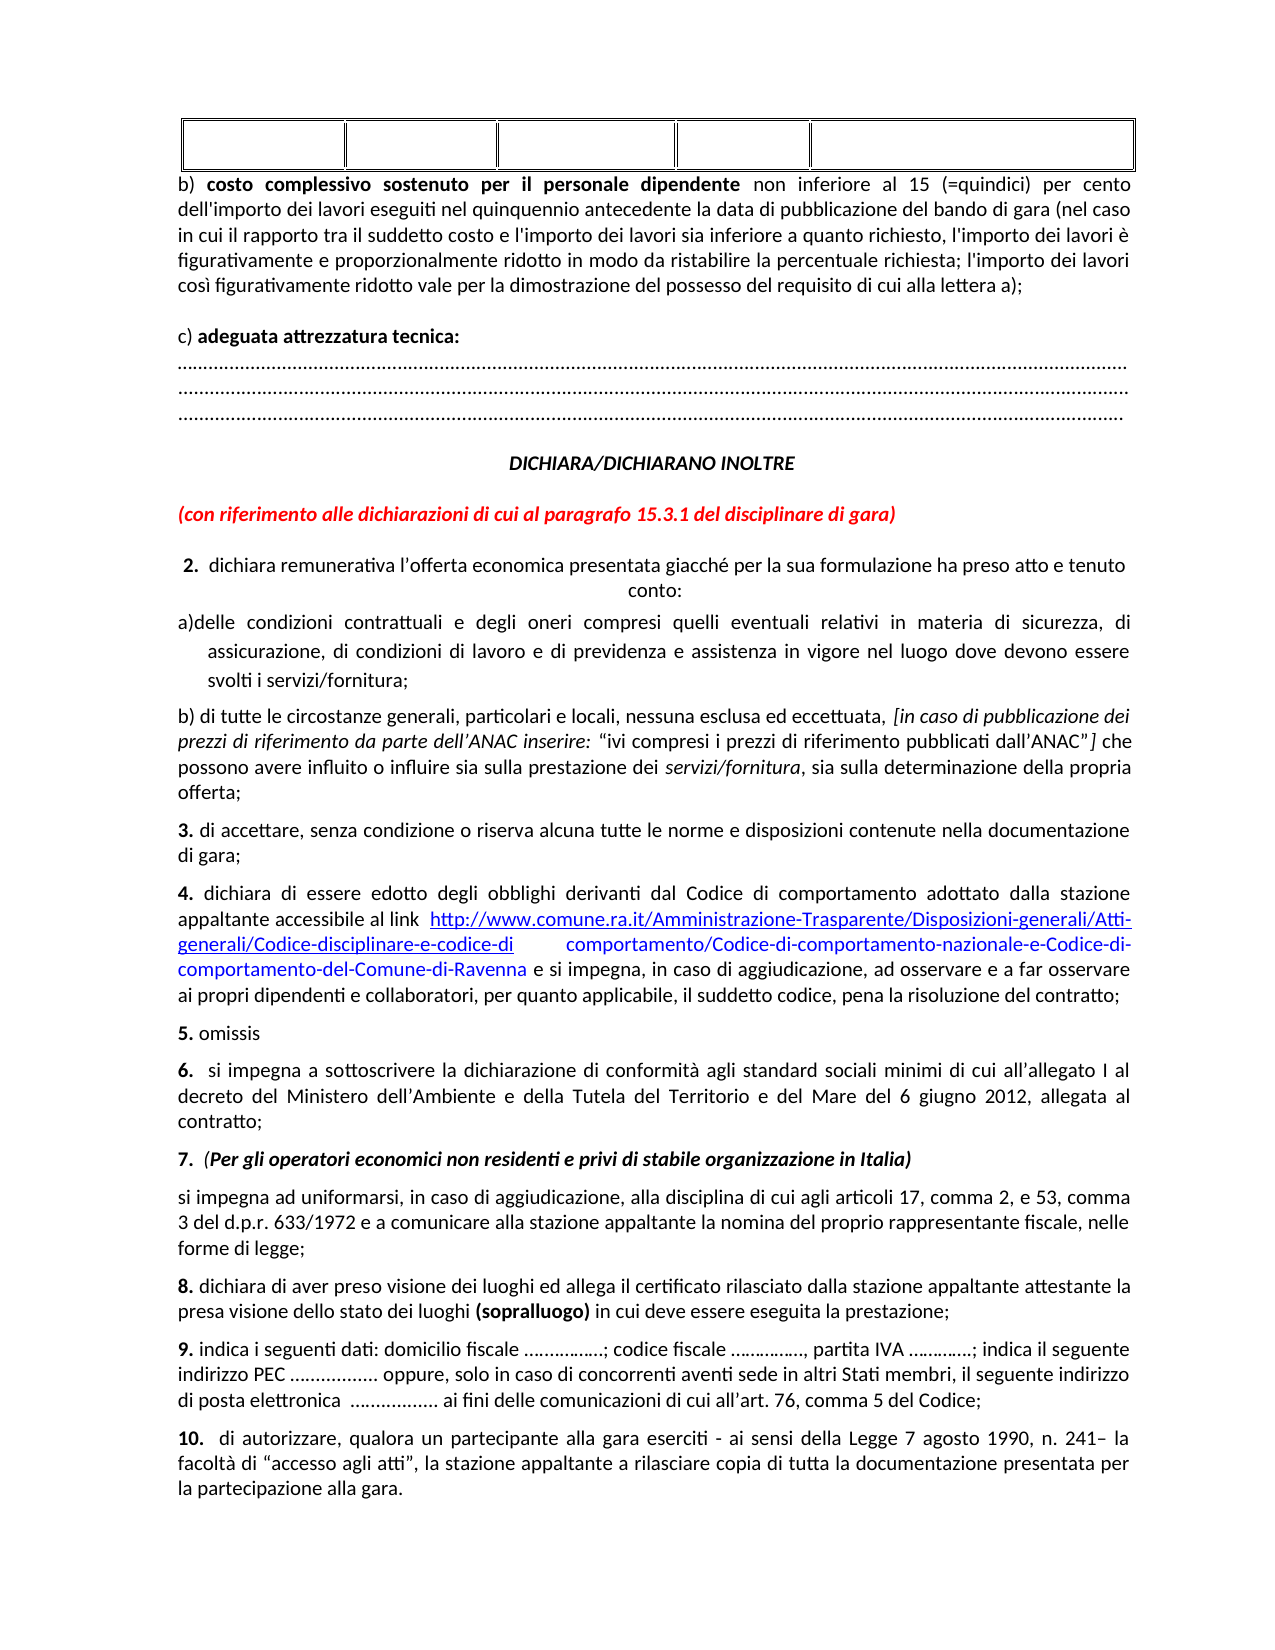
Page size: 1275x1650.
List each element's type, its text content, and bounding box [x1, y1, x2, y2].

text 6. si impegna a sottoscrivere la dichiarazione di conformità agli standard sociali minimi di cui all’allegato I al decreto del Ministero dell’Ambiente e della Tutela del Territorio e del Mare del 6 giugno 2012, allegata al contratto; [178, 1058, 1132, 1134]
text 3. di accettare, senza condizione o riserva alcuna tutte le norme e disposizioni contenute nella documentazione di gara; [178, 817, 1132, 868]
text Dichiara/dichiarano inoltre [178, 451, 1128, 476]
text (con riferimento alle dichiarazioni di cui al paragrafo 15.3.1 del disciplinare di gara) [178, 501, 1128, 527]
text 2. dichiara remunerativa l’offerta economica presentata giacché per la sua formulazione ha preso atto e tenuto conto: [178, 552, 1132, 603]
text 10. di autorizzare, qualora un partecipante alla gara eserciti - ai sensi della Legge 7 agosto 1990, n. 241– la facoltà di “accesso agli atti”, la stazione appaltante a rilasciare copia di tutta la documentazione presentata per la partecipazione alla gara. [178, 1425, 1132, 1501]
table_cell [810, 121, 1133, 169]
text si impegna ad uniformarsi, in caso di aggiudicazione, alla disciplina di cui agli articoli 17, comma 2, e 53, comma 3 del d.p.r. 633/1972 e a comunicare alla stazione appaltante la nomina del proprio rappresentante fiscale, nelle forme di legge; [178, 1184, 1132, 1260]
list c) adeguata attrezzatura tecnica: …........................................................................................................................................................................................................................................................................................................................................................................................................................................................................................................................................................... [178, 323, 1132, 425]
text b) di tutte le circostanze generali, particolari e locali, nessuna esclusa ed eccettuata, [in caso di pubblicazione dei prezzi di riferimento da parte dell’ANAC inserire: “ivi compresi i prezzi di riferimento pubblicati dall’ANAC”] che possono avere influito o influire sia sulla prestazione dei servizi/fornitura, sia sulla determinazione della propria offerta; [178, 703, 1132, 805]
table_cell [182, 119, 345, 169]
text 7. (Per gli operatori economici non residenti e privi di stabile organizzazione in Italia) [178, 1146, 1132, 1172]
table_cell [345, 119, 497, 169]
table_cell [497, 119, 676, 169]
table_cell [676, 119, 810, 169]
text 5. omissis [178, 1020, 1132, 1045]
text 9. indica i seguenti dati: domicilio fiscale …....………; codice fiscale ……………, partita IVA ………….; indica il seguente indirizzo PEC ….............. oppure, solo in caso di concorrenti aventi sede in altri Stati membri, il seguente indirizzo di posta elettronica ….............. ai fini delle comunicazioni di cui all’art. 76, comma 5 del Codice; [178, 1336, 1132, 1412]
text 8. dichiara di aver preso visione dei luoghi ed allega il certificato rilasciato dalla stazione appaltante attestante la presa visione dello stato dei luoghi (sopralluogo) in cui deve essere eseguita la prestazione; [178, 1273, 1132, 1324]
text a)delle condizioni contrattuali e degli oneri compresi quelli eventuali relativi in materia di sicurezza, di assicurazione, di condizioni di lavoro e di previdenza e assistenza in vigore nel luogo dove devono essere svolti i servizi/fornitura; [178, 609, 1132, 693]
list b) costo complessivo sostenuto per il personale dipendente non inferiore al 15 (=quindici) per cento dell'importo dei lavori eseguiti nel quinquennio antecedente la data di pubblicazione del bando di gara (nel caso in cui il rapporto tra il suddetto costo e l'importo dei lavori sia inferiore a quanto richiesto, l'importo dei lavori è figurativamente e proporzionalmente ridotto in modo da ristabilire la percentuale richiesta; l'importo dei lavori così figurativamente ridotto vale per la dimostrazione del possesso del requisito di cui alla lettera a); [178, 171, 1132, 298]
text 4. dichiara di essere edotto degli obblighi derivanti dal Codice di comportamento adottato dalla stazione appaltante accessibile al link http://www.comune.ra.it/Amministrazione-Trasparente/Disposizioni-generali/Atti-generali/Codice-disciplinare-e-codice-di comportamento/Codice-di-comportamento-nazionale-e-Codice-di-comportamento-del-Comune-di-Ravenna e si impegna, in caso di aggiudicazione, ad osservare e a far osservare ai propri dipendenti e collaboratori, per quanto applicabile, il suddetto codice, pena la risoluzione del contratto; [178, 880, 1132, 1007]
